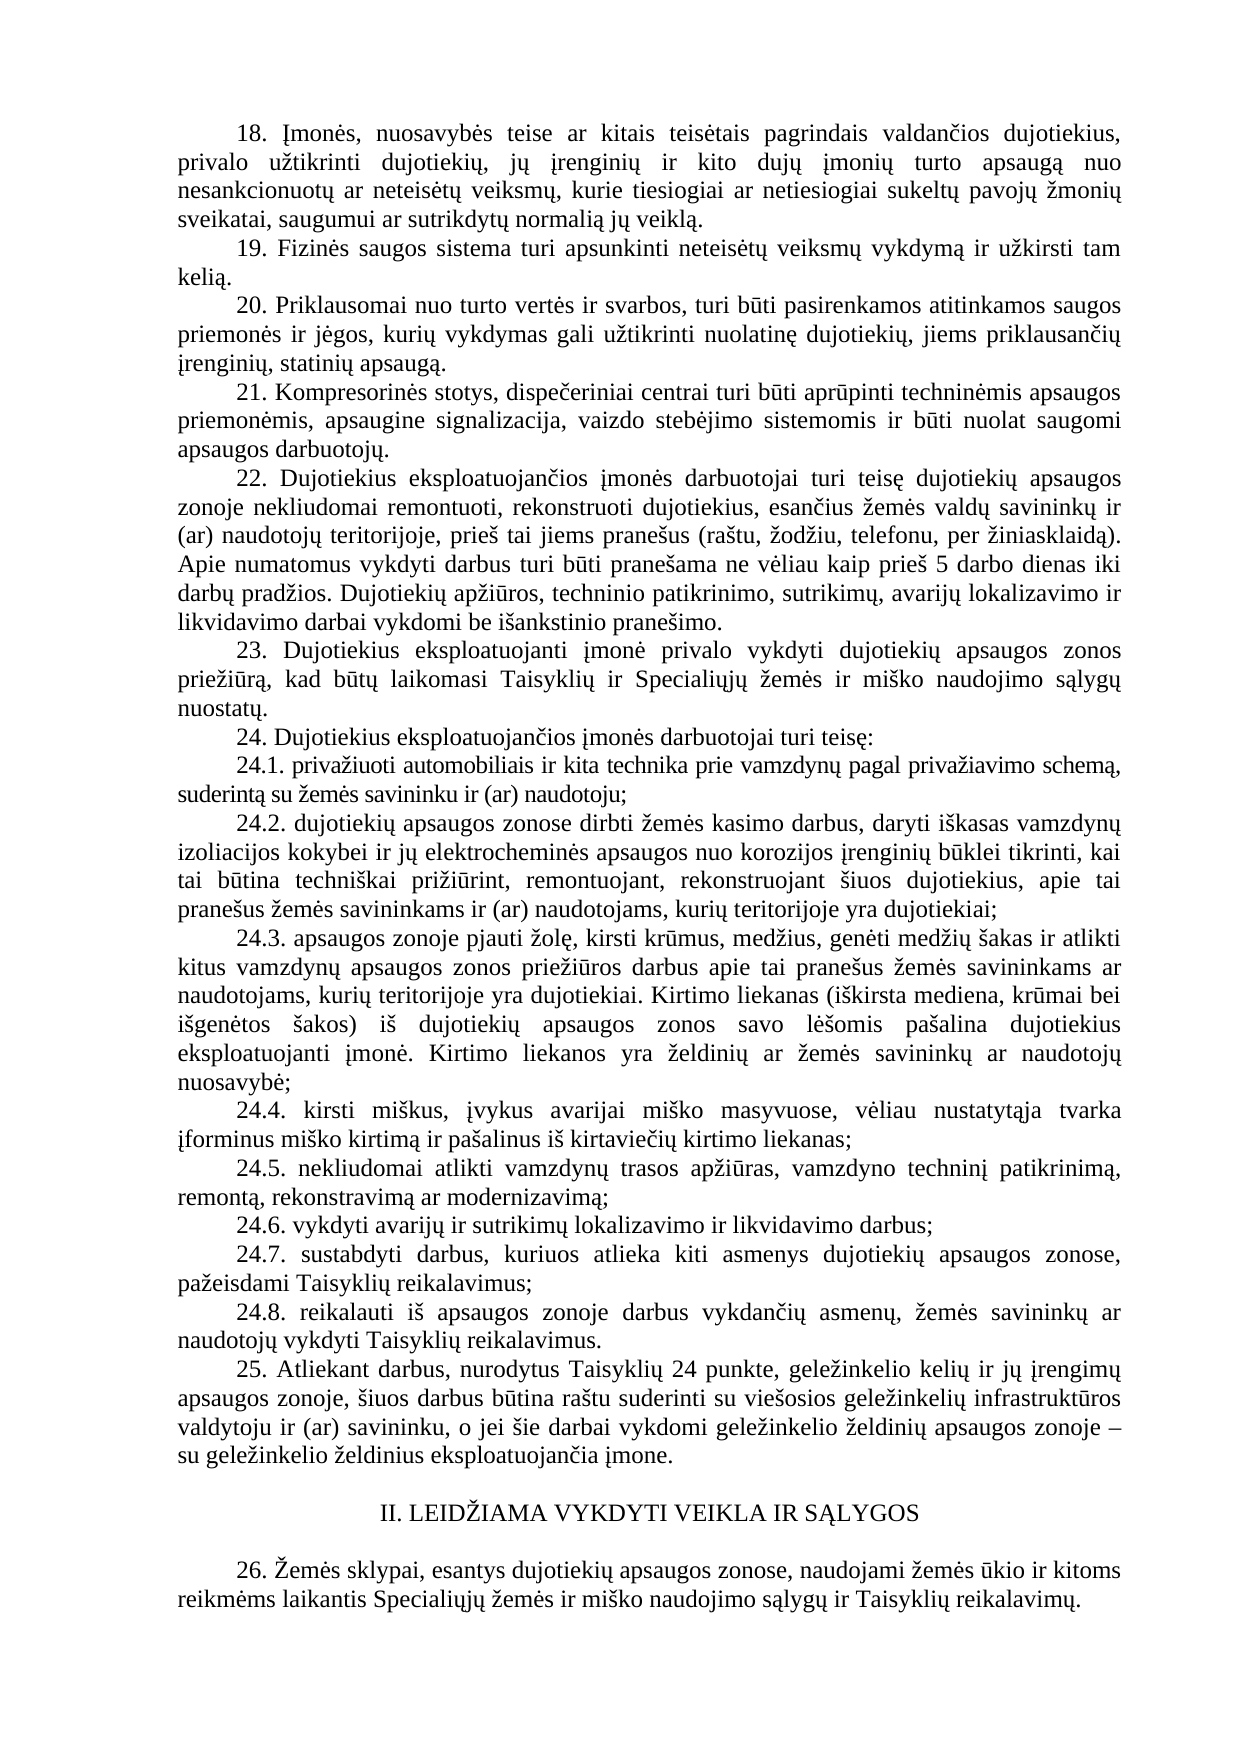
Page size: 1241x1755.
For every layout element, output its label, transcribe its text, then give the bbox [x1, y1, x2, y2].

text 22. Dujotiekius eksploatuojančios įmonės darbuotojai turi teisę dujotiekių apsaugos zonoje nekliudomai remontuoti, rekonstruoti dujotiekius, esančius žemės valdų savininkų ir (ar) naudotojų teritorijoje, prieš tai jiems pranešus (raštu, žodžiu, telefonu, per žiniasklaidą). Apie numatomus vykdyti darbus turi būti pranešama ne vėliau kaip prieš 5 darbo dienas iki darbų pradžios. Dujotiekių apžiūros, techninio patikrinimo, sutrikimų, avarijų lokalizavimo ir likvidavimo darbai vykdomi be išankstinio pranešimo. [177, 463, 1122, 636]
text 18. Įmonės, nuosavybės teise ar kitais teisėtais pagrindais valdančios dujotiekius, privalo užtikrinti dujotiekių, jų įrenginių ir kito dujų įmonių turto apsaugą nuo nesankcionuotų ar neteisėtų veiksmų, kurie tiesiogiai ar netiesiogiai sukeltų pavojų žmonių sveikatai, saugumui ar sutrikdytų normalią jų veiklą. [177, 118, 1122, 233]
text 24.4. kirsti miškus, įvykus avarijai miško masyvuose, vėliau nustatytąja tvarka įforminus miško kirtimą ir pašalinus iš kirtaviečių kirtimo liekanas; [177, 1096, 1122, 1153]
text 24.1. privažiuoti automobiliais ir kita technika prie vamzdynų pagal privažiavimo schemą, suderintą su žemės savininku ir (ar) naudotoju; [177, 751, 1122, 808]
text 24.6. vykdyti avarijų ir sutrikimų lokalizavimo ir likvidavimo darbus; [177, 1211, 1122, 1239]
text 25. Atliekant darbus, nurodytus Taisyklių 24 punkte, geležinkelio kelių ir jų įrengimų apsaugos zonoje, šiuos darbus būtina raštu suderinti su viešosios geležinkelių infrastruktūros valdytoju ir (ar) savininku, o jei šie darbai vykdomi geležinkelio želdinių apsaugos zonoje – su geležinkelio želdinius eksploatuojančia įmone. [177, 1354, 1122, 1469]
text 26. Žemės sklypai, esantys dujotiekių apsaugos zonose, naudojami žemės ūkio ir kitoms reikmėms laikantis Specialiųjų žemės ir miško naudojimo sąlygų ir Taisyklių reikalavimų. [177, 1556, 1122, 1613]
text II. LEIDŽIAMA VYKDYTI VEIKLA IR SĄLYGOS [177, 1498, 1122, 1527]
text 24.3. apsaugos zonoje pjauti žolę, kirsti krūmus, medžius, genėti medžių šakas ir atlikti kitus vamzdynų apsaugos zonos priežiūros darbus apie tai pranešus žemės savininkams ar naudotojams, kurių teritorijoje yra dujotiekiai. Kirtimo liekanas (iškirsta mediena, krūmai bei išgenėtos šakos) iš dujotiekių apsaugos zonos savo lėšomis pašalina dujotiekius eksploatuojanti įmonė. Kirtimo liekanos yra želdinių ar žemės savininkų ar naudotojų nuosavybė; [177, 923, 1122, 1096]
text 20. Priklausomai nuo turto vertės ir svarbos, turi būti pasirenkamos atitinkamos saugos priemonės ir jėgos, kurių vykdymas gali užtikrinti nuolatinę dujotiekių, jiems priklausančių įrenginių, statinių apsaugą. [177, 291, 1122, 377]
text 24.5. nekliudomai atlikti vamzdynų trasos apžiūras, vamzdyno techninį patikrinimą, remontą, rekonstravimą ar modernizavimą; [177, 1153, 1122, 1211]
text 24. Dujotiekius eksploatuojančios įmonės darbuotojai turi teisę: [177, 722, 1122, 751]
text 24.2. dujotiekių apsaugos zonose dirbti žemės kasimo darbus, daryti iškasas vamzdynų izoliacijos kokybei ir jų elektrocheminės apsaugos nuo korozijos įrenginių būklei tikrinti, kai tai būtina techniškai prižiūrint, remontuojant, rekonstruojant šiuos dujotiekius, apie tai pranešus žemės savininkams ir (ar) naudotojams, kurių teritorijoje yra dujotiekiai; [177, 808, 1122, 923]
text 24.8. reikalauti iš apsaugos zonoje darbus vykdančių asmenų, žemės savininkų ar naudotojų vykdyti Taisyklių reikalavimus. [177, 1297, 1122, 1354]
text 21. Kompresorinės stotys, dispečeriniai centrai turi būti aprūpinti techninėmis apsaugos priemonėmis, apsaugine signalizacija, vaizdo stebėjimo sistemomis ir būti nuolat saugomi apsaugos darbuotojų. [177, 377, 1122, 463]
text 24.7. sustabdyti darbus, kuriuos atlieka kiti asmenys dujotiekių apsaugos zonose, pažeisdami Taisyklių reikalavimus; [177, 1239, 1122, 1297]
text 19. Fizinės saugos sistema turi apsunkinti neteisėtų veiksmų vykdymą ir užkirsti tam kelią. [177, 233, 1122, 291]
text 23. Dujotiekius eksploatuojanti įmonė privalo vykdyti dujotiekių apsaugos zonos priežiūrą, kad būtų laikomasi Taisyklių ir Specialiųjų žemės ir miško naudojimo sąlygų nuostatų. [177, 636, 1122, 722]
